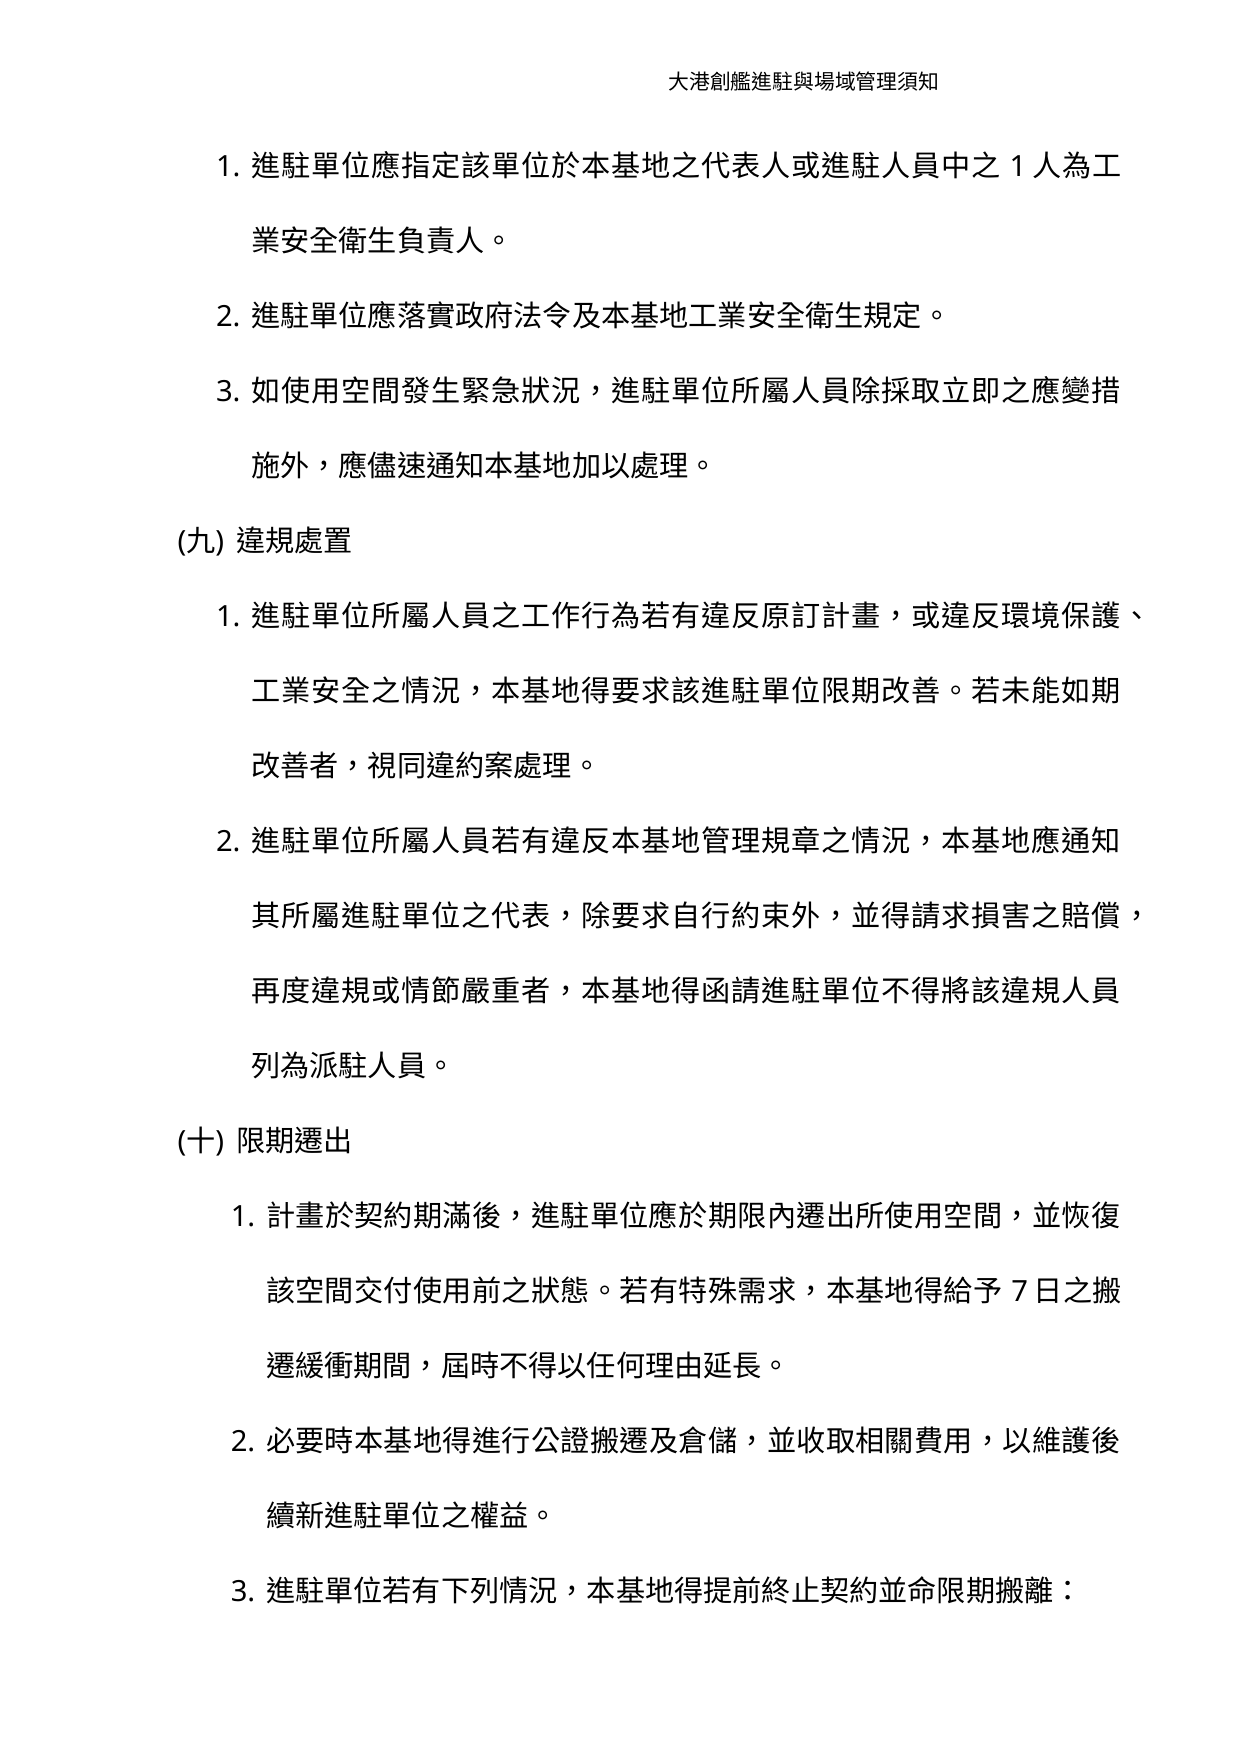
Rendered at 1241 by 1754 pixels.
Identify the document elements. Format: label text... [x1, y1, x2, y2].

list 計畫於契約期滿後，進駐單位應於期限內遷出所使用空間，並恢復該空間交付使用前之狀態。若有特殊需求，本基地得給予7日之搬遷緩衝期間，屆時不得以任何理由延長。 [231, 1170, 1122, 1395]
list 進駐單位所屬人員之工作行為若有違反原訂計畫，或違反環境保護、工業安全之情況，本基地得要求該進駐單位限期改善。若未能如期改善者，視同違約案處理。 [216, 570, 1122, 795]
list 必要時本基地得進行公證搬遷及倉儲，並收取相關費用，以維護後續新進駐單位之權益。 [231, 1395, 1122, 1545]
list 進駐單位若有下列情況，本基地得提前終止契約並命限期搬離： [231, 1545, 1122, 1620]
list 限期遷出 [177, 1095, 1122, 1170]
list 如使用空間發生緊急狀況，進駐單位所屬人員除採取立即之應變措施外，應儘速通知本基地加以處理。 [216, 345, 1122, 495]
list 違規處置 [177, 495, 1122, 570]
list 進駐單位應落實政府法令及本基地工業安全衛生規定。 [216, 270, 1122, 345]
list 進駐單位所屬人員若有違反本基地管理規章之情況，本基地應通知其所屬進駐單位之代表，除要求自行約束外，並得請求損害之賠償，再度違規或情節嚴重者，本基地得函請進駐單位不得將該違規人員列為派駐人員。 [216, 795, 1122, 1095]
list 進駐單位應指定該單位於本基地之代表人或進駐人員中之1人為工業安全衛生負責人。 [216, 120, 1122, 270]
